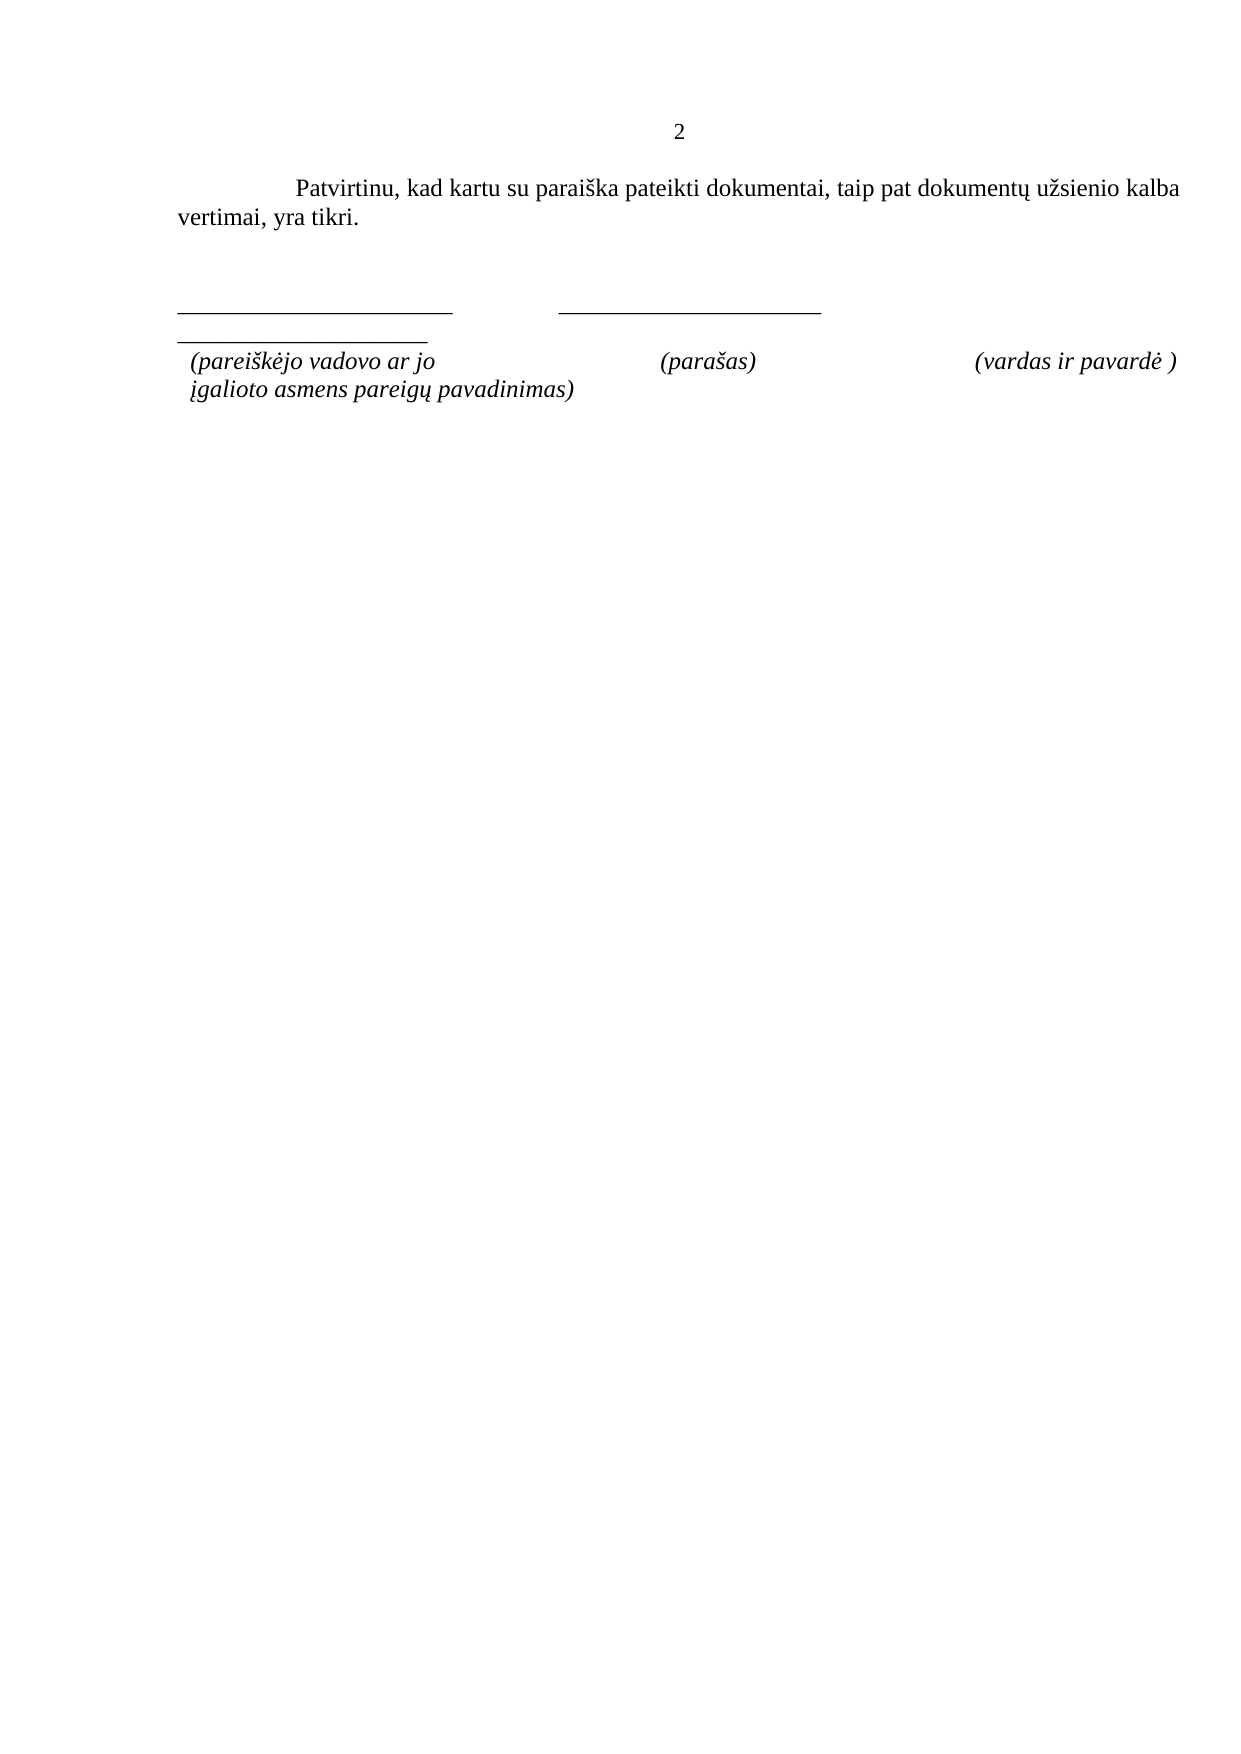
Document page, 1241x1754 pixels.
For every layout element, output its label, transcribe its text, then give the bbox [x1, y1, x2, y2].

text Patvirtinu, kad kartu su paraiška pateikti dokumentai, taip pat dokumentų užsienio kalba vertimai, yra tikri. [177, 173, 1181, 231]
text ______________________ _____________________ ____________________ [177, 288, 1181, 346]
text įgalioto asmens pareigų pavadinimas) [177, 374, 1181, 403]
text (pareiškėjo vadovo ar jo (parašas) (vardas ir pavardė ) [177, 346, 1181, 374]
